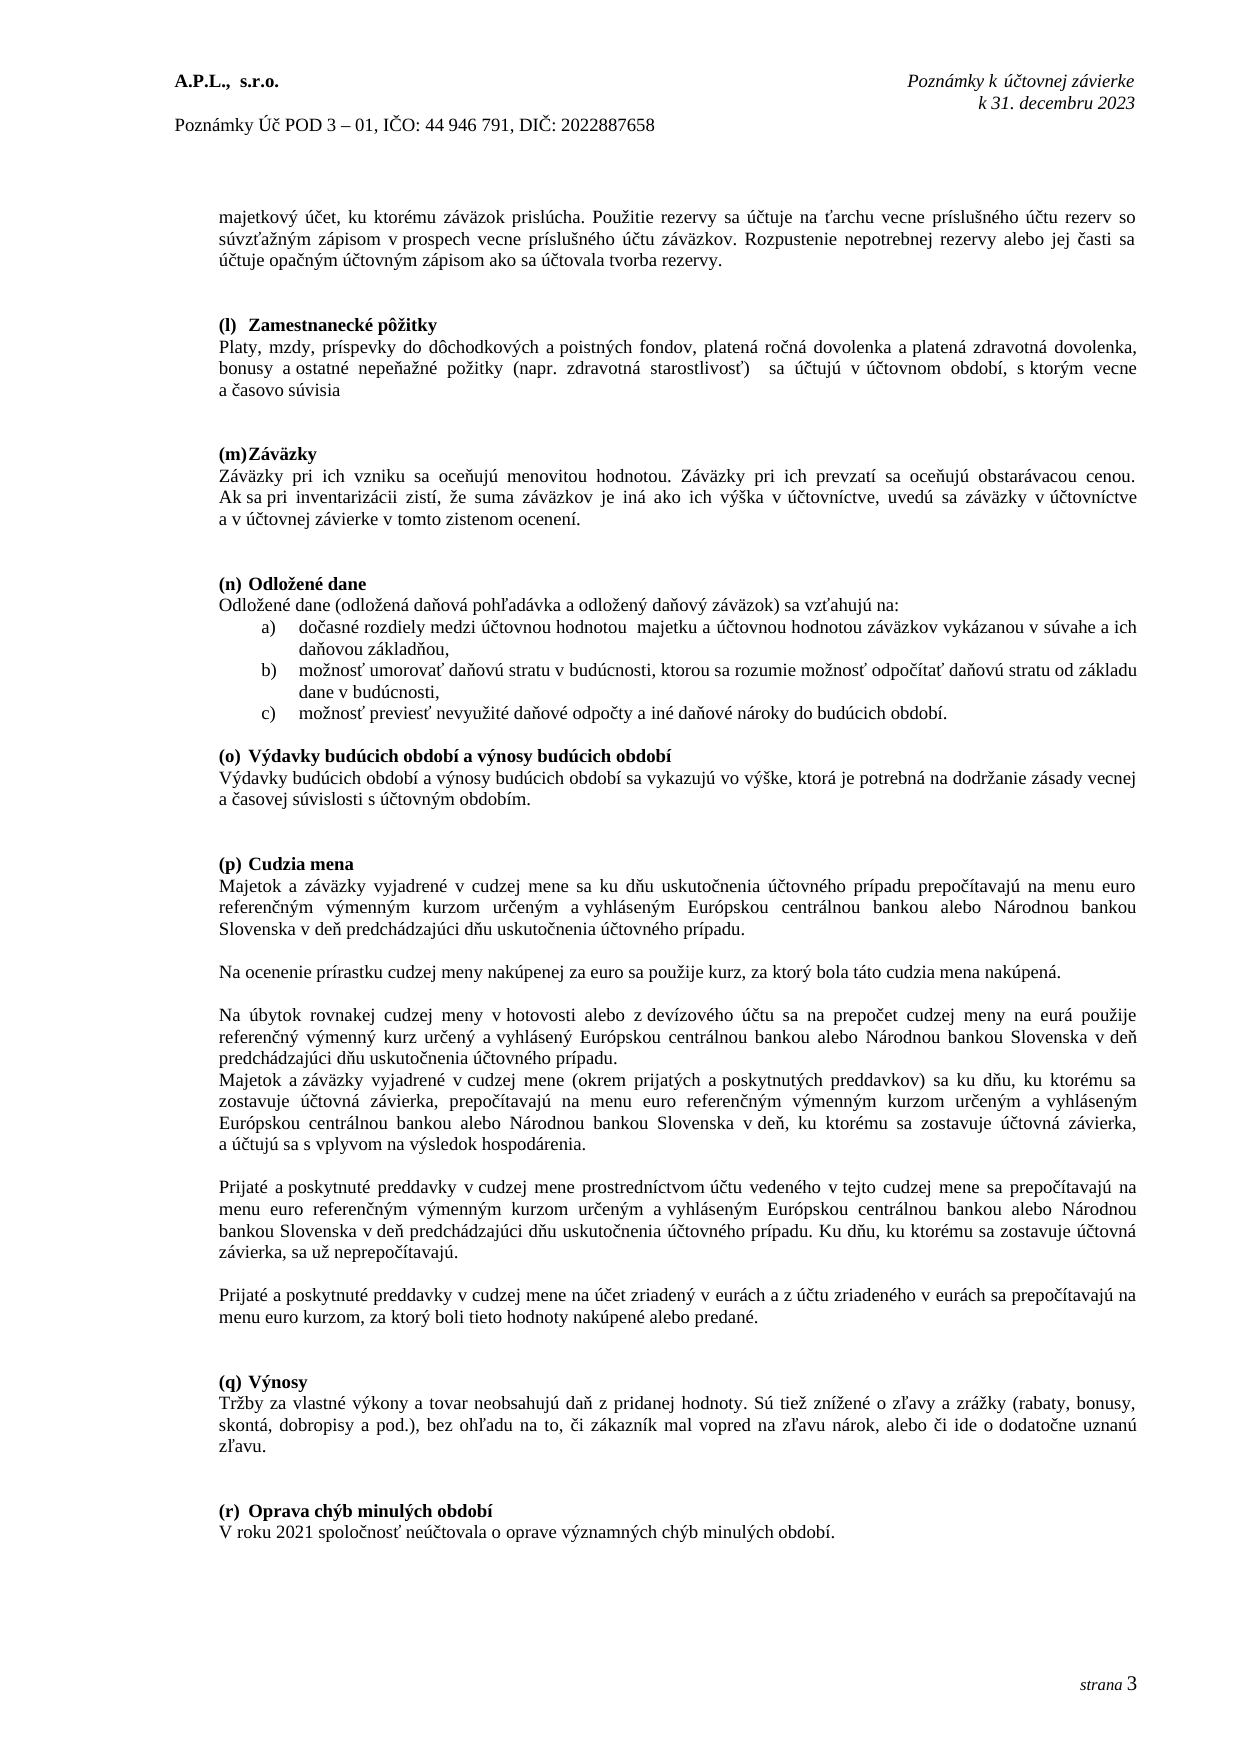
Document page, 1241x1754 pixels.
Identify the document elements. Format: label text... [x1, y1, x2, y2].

text Tržby za vlastné výkony a tovar neobsahujú daň z pridanej hodnoty. Sú tiež znížené o zľavy a zrážky (rabaty, bonusy, skontá, dobropisy a pod.), bez ohľadu na to, či zákazník mal vopred na zľavu nárok, alebo či ide o dodatočne uznanú zľavu. [219, 1392, 1137, 1457]
subtitle Výdavky budúcich období a výnosy budúcich období [219, 745, 1137, 767]
subtitle Záväzky [219, 443, 1137, 465]
subtitle Výnosy [219, 1371, 1137, 1392]
text Na ocenenie prírastku cudzej meny nakúpenej za euro sa použije kurz, za ktorý bola táto cudzia mena nakúpená. [219, 961, 1137, 982]
subtitle V roku 2021 spoločnosť neúčtovala o oprave významných chýb minulých období. [219, 1521, 1137, 1543]
list dočasné rozdiely medzi účtovnou hodnotou majetku a účtovnou hodnotou záväzkov vykázanou v súvahe a ich daňovou základňou, [261, 616, 1137, 659]
subtitle Platy, mzdy, príspevky do dôchodkových a poistných fondov, platená ročná dovolenka a platená zdravotná dovolenka, bonusy a ostatné nepeňažné požitky (napr. zdravotná starostlivosť) sa účtujú v účtovnom období, s ktorým vecne a časovo súvisia [219, 336, 1137, 400]
text Prijaté a poskytnuté preddavky v cudzej mene prostredníctvom účtu vedeného v tejto cudzej mene sa prepočítavajú na menu euro referenčným výmenným kurzom určeným a vyhláseným Európskou centrálnou bankou alebo Národnou bankou Slovenska v deň predchádzajúci dňu uskutočnenia účtovného prípadu. Ku dňu, ku ktorému sa zostavuje účtovná závierka, sa už neprepočítavajú. [219, 1176, 1137, 1263]
text majetkový účet, ku ktorému záväzok prislúcha. Použitie rezervy sa účtuje na ťarchu vecne príslušného účtu rezerv so súvzťažným zápisom v prospech vecne príslušného účtu záväzkov. Rozpustenie nepotrebnej rezervy alebo jej časti sa účtuje opačným účtovným zápisom ako sa účtovala tvorba rezervy. [219, 206, 1137, 271]
list možnosť previesť nevyužité daňové odpočty a iné daňové nároky do budúcich období. [261, 702, 1137, 724]
text Prijaté a poskytnuté preddavky v cudzej mene na účet zriadený v eurách a z účtu zriadeného v eurách sa prepočítavajú na menu euro kurzom, za ktorý boli tieto hodnoty nakúpené alebo predané. [219, 1284, 1137, 1327]
text Výdavky budúcich období a výnosy budúcich období sa vykazujú vo výške, ktorá je potrebná na dodržanie zásady vecnej a časovej súvislosti s účtovným obdobím. [219, 767, 1137, 810]
text Záväzky pri ich vzniku sa oceňujú menovitou hodnotou. Záväzky pri ich prevzatí sa oceňujú obstarávacou cenou. Ak sa pri inventarizácii zistí, že suma záväzkov je iná ako ich výška v účtovníctve, uvedú sa záväzky v účtovníctve a v účtovnej závierke v tomto zistenom ocenení. [219, 465, 1137, 529]
subtitle Zamestnanecké pôžitky [219, 314, 1137, 336]
text Majetok a záväzky vyjadrené v cudzej mene sa ku dňu uskutočnenia účtovného prípadu prepočítavajú na menu euro referenčným výmenným kurzom určeným a vyhláseným Európskou centrálnou bankou alebo Národnou bankou Slovenska v deň predchádzajúci dňu uskutočnenia účtovného prípadu. [219, 874, 1137, 939]
subtitle Cudzia mena [219, 853, 1137, 874]
text Odložené dane (odložená daňová pohľadávka a odložený daňový záväzok) sa vzťahujú na: [219, 594, 1137, 616]
text Majetok a záväzky vyjadrené v cudzej mene (okrem prijatých a poskytnutých preddavkov) sa ku dňu, ku ktorému sa zostavuje účtovná závierka, prepočítavajú na menu euro referenčným výmenným kurzom určeným a vyhláseným Európskou centrálnou bankou alebo Národnou bankou Slovenska v deň, ku ktorému sa zostavuje účtovná závierka, a účtujú sa s vplyvom na výsledok hospodárenia. [219, 1069, 1137, 1155]
subtitle Oprava chýb minulých období [219, 1500, 1137, 1521]
subtitle Odložené dane [219, 573, 1137, 594]
text Na úbytok rovnakej cudzej meny v hotovosti alebo z devízového účtu sa na prepočet cudzej meny na eurá použije referenčný výmenný kurz určený a vyhlásený Európskou centrálnou bankou alebo Národnou bankou Slovenska v deň predchádzajúci dňu uskutočnenia účtovného prípadu. [219, 1004, 1137, 1069]
list možnosť umorovať daňovú stratu v budúcnosti, ktorou sa rozumie možnosť odpočítať daňovú stratu od základu dane v budúcnosti, [261, 659, 1137, 702]
